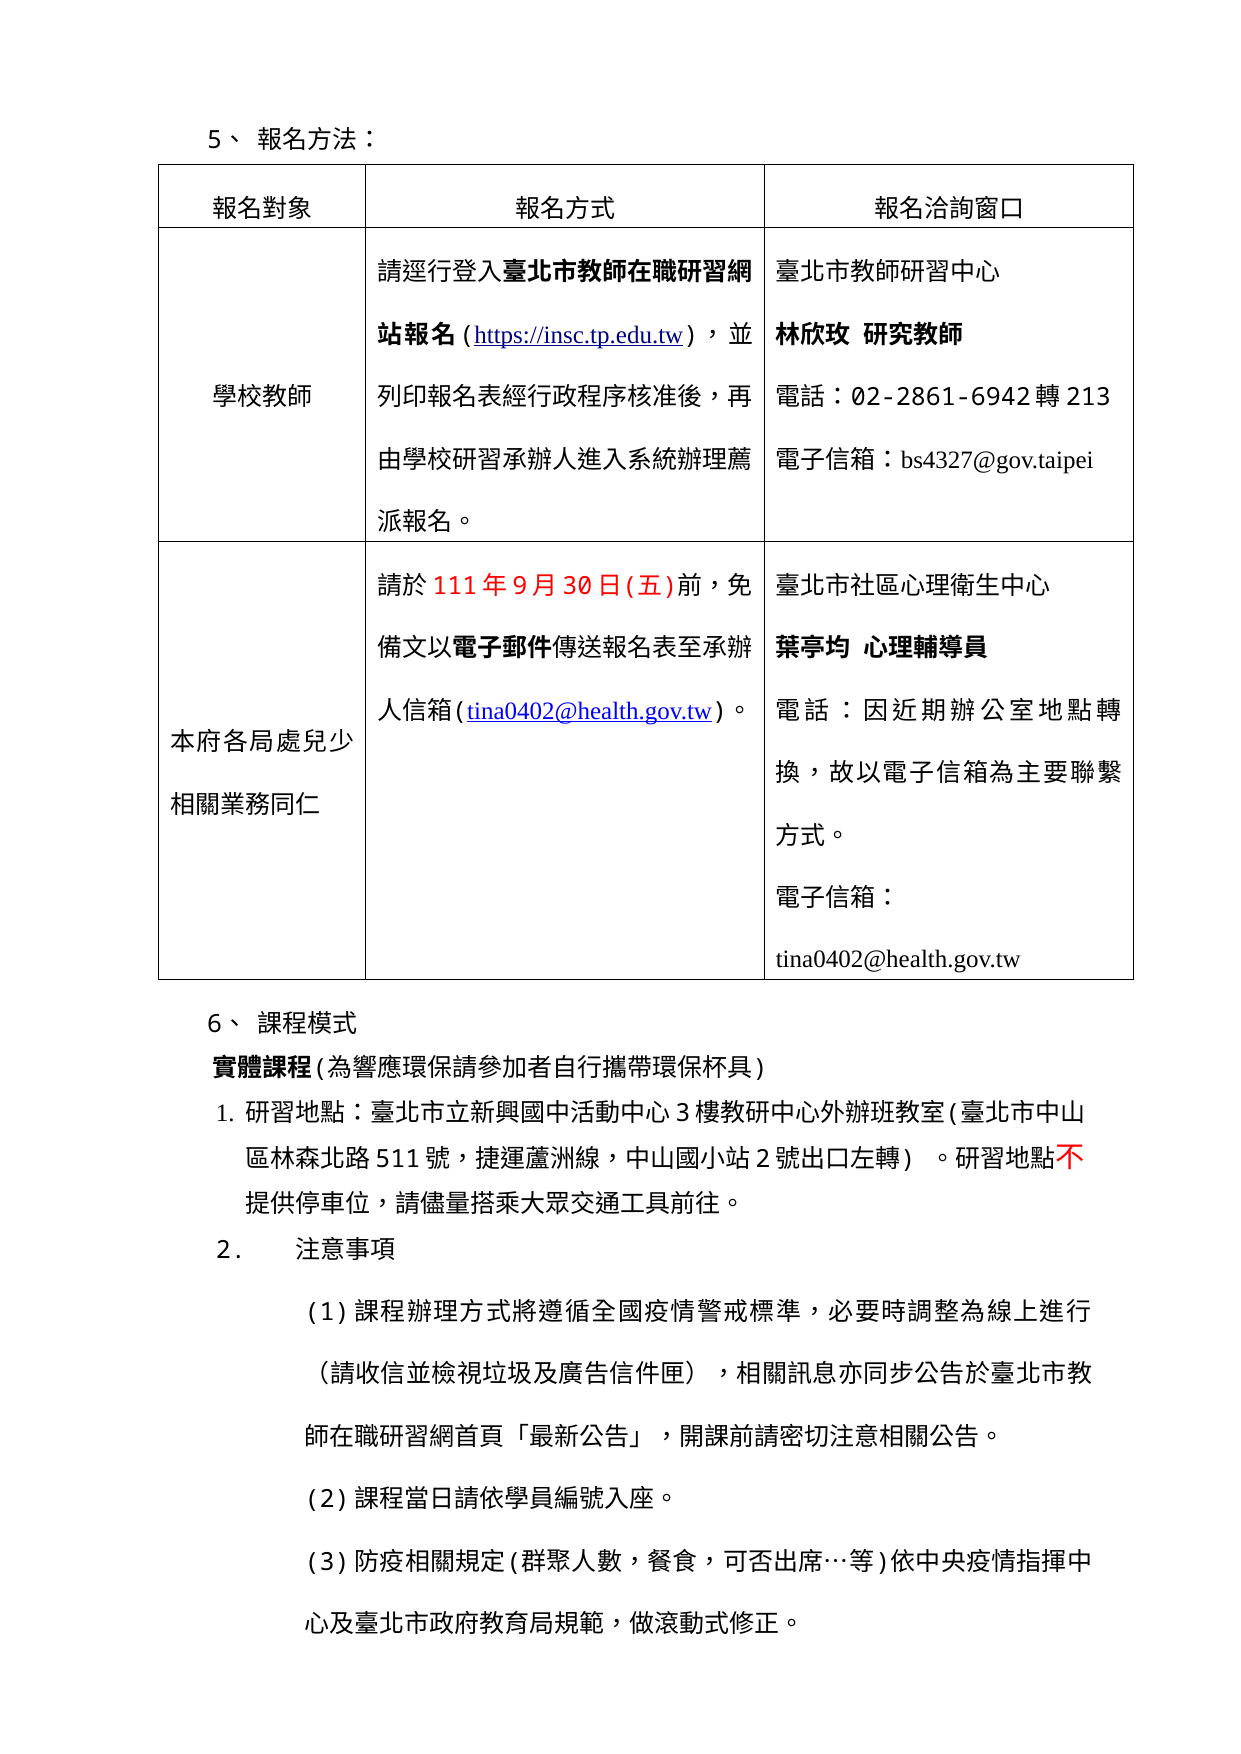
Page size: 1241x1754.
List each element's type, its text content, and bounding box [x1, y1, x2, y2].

table_cell 臺北市教師研習中心 林欣玫 研究教師 電話：02-2861-6942轉213 電子信箱：bs4327@gov.taipei [765, 228, 1133, 541]
table_cell 本府各局處兒少相關業務同仁 [159, 542, 365, 979]
table_header 報名方式 [366, 165, 764, 227]
list 研習地點：臺北市立新興國中活動中心3樓教研中心外辦班教室(臺北市中山區林森北路511號，捷運蘆洲線，中山國小站2號出口左轉) 。研習地點不提供停車位，請儘量搭乘大眾交通工具前往。 [216, 1084, 1092, 1222]
list 課程辦理方式將遵循全國疫情警戒標準，必要時調整為線上進行（請收信並檢視垃圾及廣告信件匣），相關訊息亦同步公告於臺北市教師在職研習網首頁「最新公告」，開課前請密切注意相關公告。 [304, 1268, 1092, 1455]
list 報名方法： [207, 96, 1092, 158]
table_cell 學校教師 [159, 228, 365, 541]
table_cell 請於111年9月30日(五)前，免備文以電子郵件傳送報名表至承辦人信箱(tina0402@health.gov.tw)。 [366, 542, 764, 979]
table_header 報名對象 [159, 165, 365, 227]
list 防疫相關規定(群聚人數，餐食，可否出席…等)依中央疫情指揮中心及臺北市政府教育局規範，做滾動式修正。 [304, 1518, 1092, 1643]
text 實體課程(為響應環保請參加者自行攜帶環保杯具) [212, 1043, 1092, 1084]
list 課程模式 [207, 980, 1092, 1043]
table_cell 請逕行登入臺北市教師在職研習網站報名(https://insc.tp.edu.tw)，並列印報名表經行政程序核准後，再由學校研習承辦人進入系統辦理薦派報名。 [366, 228, 764, 541]
table_header 報名洽詢窗口 [765, 165, 1133, 227]
list 課程當日請依學員編號入座。 [304, 1455, 1092, 1518]
list 注意事項 [216, 1222, 1092, 1268]
table_cell 臺北市社區心理衛生中心 葉亭均 心理輔導員 電話：因近期辦公室地點轉換，故以電子信箱為主要聯繫方式。 電子信箱：tina0402@health.gov.tw [765, 542, 1133, 979]
